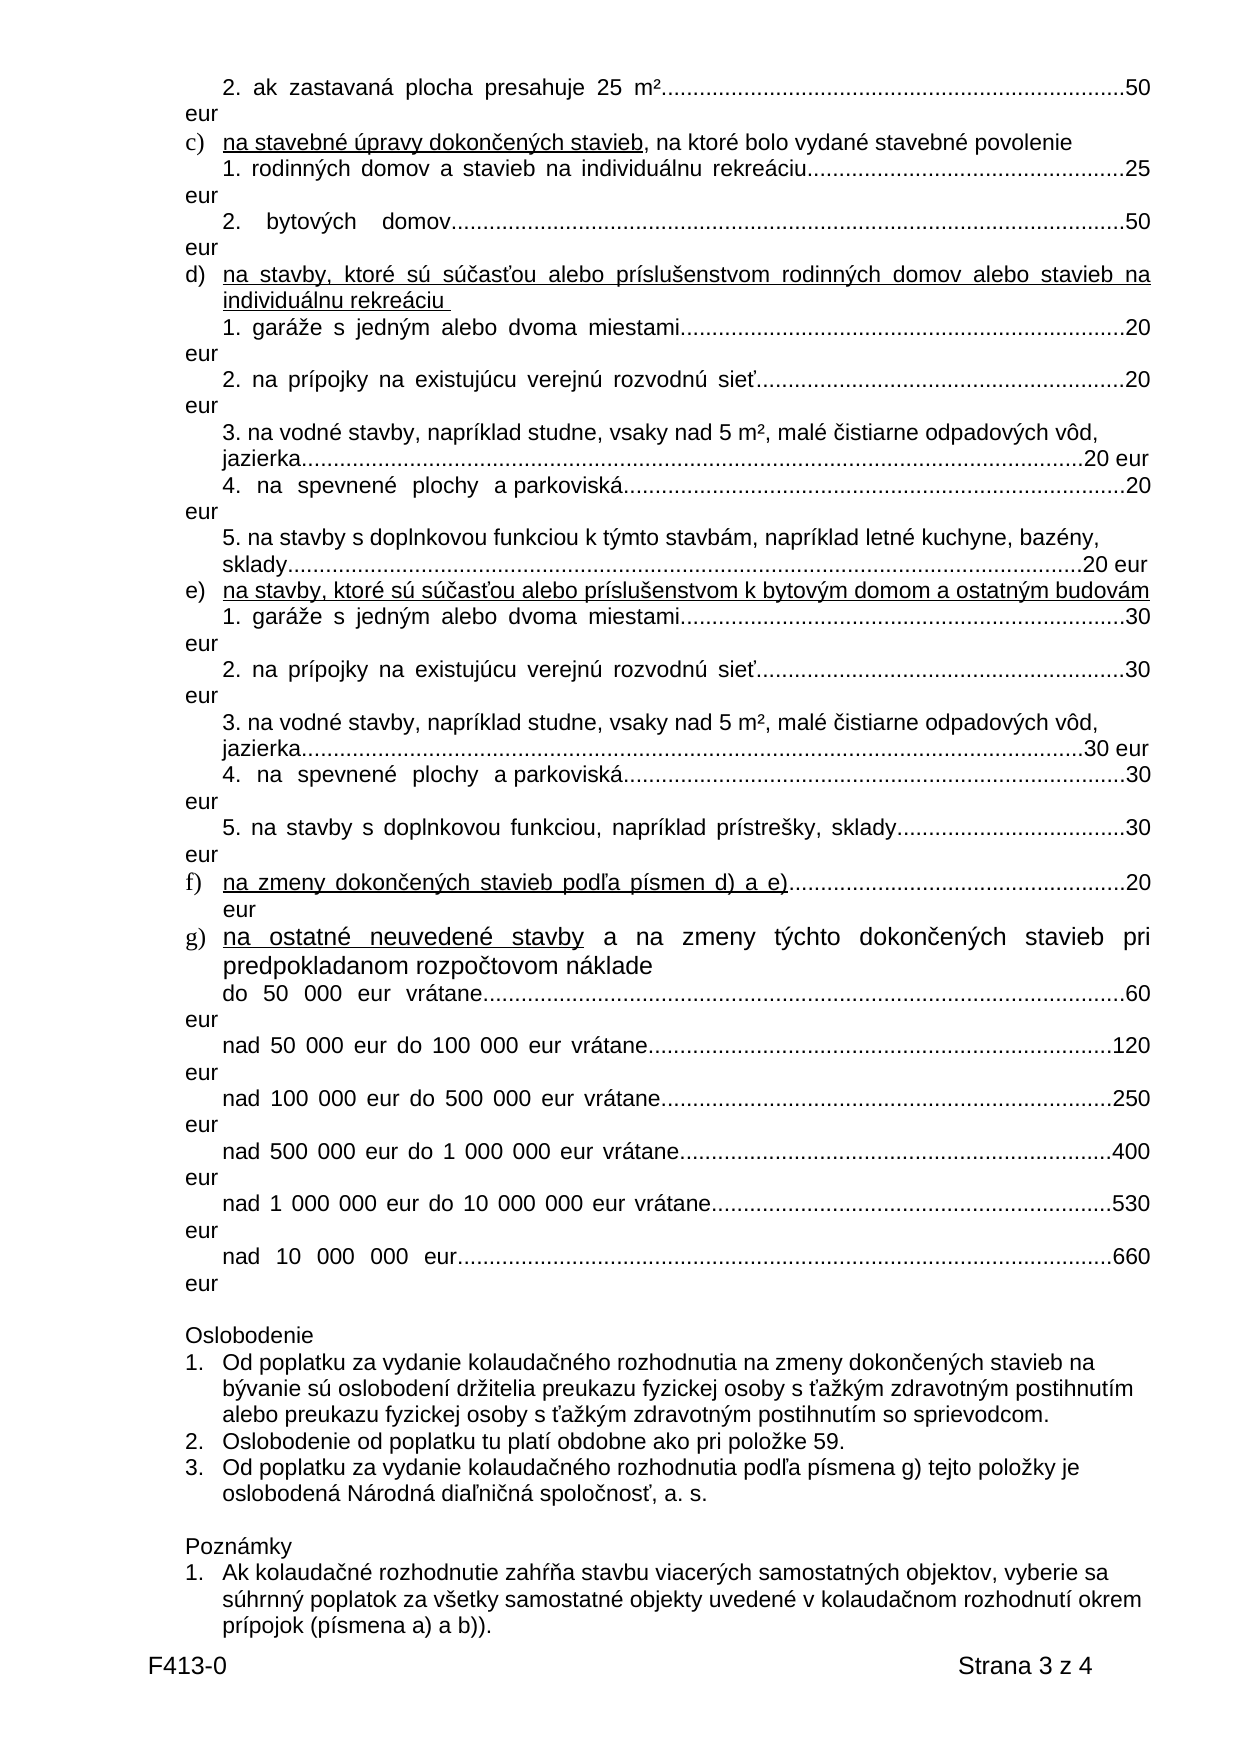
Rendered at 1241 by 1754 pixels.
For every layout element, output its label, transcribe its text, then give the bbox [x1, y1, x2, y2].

text 4. na spevnené plochy a parkoviská...............................................................................20 eur [185, 472, 1152, 524]
text 2. ak zastavaná plocha presahuje 25 m².........................................................................50 eur [185, 74, 1152, 127]
list na zmeny dokončených stavieb podľa písmen d) a e).....................................................20 eur [185, 867, 1152, 922]
list Od poplatku za vydanie kolaudačného rozhodnutia na zmeny dokončených stavieb na bývanie sú oslobodení držitelia preukazu fyzickej osoby s ťažkým zdravotným postihnutím alebo preukazu fyzickej osoby s ťažkým zdravotným postihnutím so sprievodcom. [185, 1348, 1152, 1428]
text nad 100 000 eur do 500 000 eur vrátane.......................................................................250 eur [185, 1085, 1152, 1138]
text sklady.............................................................................................................................20 eur [185, 551, 1152, 577]
list na stavby, ktoré sú súčasťou alebo príslušenstvom rodinných domov alebo stavieb na individuálnu rekreáciu [185, 261, 1152, 313]
text jazierka...........................................................................................................................20 eur [185, 445, 1152, 472]
text 3. na vodné stavby, napríklad studne, vsaky nad 5 m², malé čistiarne odpadových vôd, [185, 709, 1152, 735]
list na ostatné neuvedené stavby a na zmeny týchto dokončených stavieb pri predpokladanom rozpočtovom náklade [185, 922, 1152, 979]
text 3. na vodné stavby, napríklad studne, vsaky nad 5 m², malé čistiarne odpadových vôd, [185, 419, 1152, 445]
text nad 50 000 eur do 100 000 eur vrátane.........................................................................120 eur [185, 1032, 1152, 1085]
text do 50 000 eur vrátane.....................................................................................................60 eur [185, 979, 1152, 1032]
text 2. na prípojky na existujúcu verejnú rozvodnú sieť..........................................................20 eur [185, 366, 1152, 419]
text jazierka...........................................................................................................................30 eur [185, 735, 1152, 761]
list Od poplatku za vydanie kolaudačného rozhodnutia podľa písmena g) tejto položky je oslobodená Národná diaľničná spoločnosť, a. s. [185, 1454, 1152, 1507]
text 5. na stavby s doplnkovou funkciou k týmto stavbám, napríklad letné kuchyne, bazény, [185, 524, 1152, 551]
list na stavby, ktoré sú súčasťou alebo príslušenstvom k bytovým domom a ostatným budovám [185, 577, 1152, 603]
text nad 500 000 eur do 1 000 000 eur vrátane....................................................................400 eur [185, 1138, 1152, 1190]
text 2. na prípojky na existujúcu verejnú rozvodnú sieť..........................................................30 eur [185, 656, 1152, 709]
list na stavebné úpravy dokončených stavieb, na ktoré bolo vydané stavebné povolenie [185, 127, 1152, 155]
text nad 1 000 000 eur do 10 000 000 eur vrátane...............................................................530 eur [185, 1190, 1152, 1243]
text Oslobodenie [185, 1322, 1152, 1348]
text 5. na stavby s doplnkovou funkciou, napríklad prístrešky, sklady....................................30 eur [185, 814, 1152, 867]
text 1. garáže s jedným alebo dvoma miestami......................................................................20 eur [185, 313, 1152, 366]
list Ak kolaudačné rozhodnutie zahŕňa stavbu viacerých samostatných objektov, vyberie sa súhrnný poplatok za všetky samostatné objekty uvedené v kolaudačnom rozhodnutí okrem prípojok (písmena a) a b)). [185, 1559, 1152, 1638]
list Oslobodenie od poplatku tu platí obdobne ako pri položke 59. [185, 1428, 1152, 1454]
text Poznámky [185, 1533, 1152, 1559]
text 2. bytových domov..........................................................................................................50 eur [185, 208, 1152, 261]
text 1. rodinných domov a stavieb na individuálnu rekreáciu..................................................25 eur [185, 155, 1152, 208]
text nad 10 000 000 eur.......................................................................................................660 eur [185, 1243, 1152, 1296]
text 4. na spevnené plochy a parkoviská...............................................................................30 eur [185, 761, 1152, 814]
text 1. garáže s jedným alebo dvoma miestami......................................................................30 eur [185, 603, 1152, 656]
